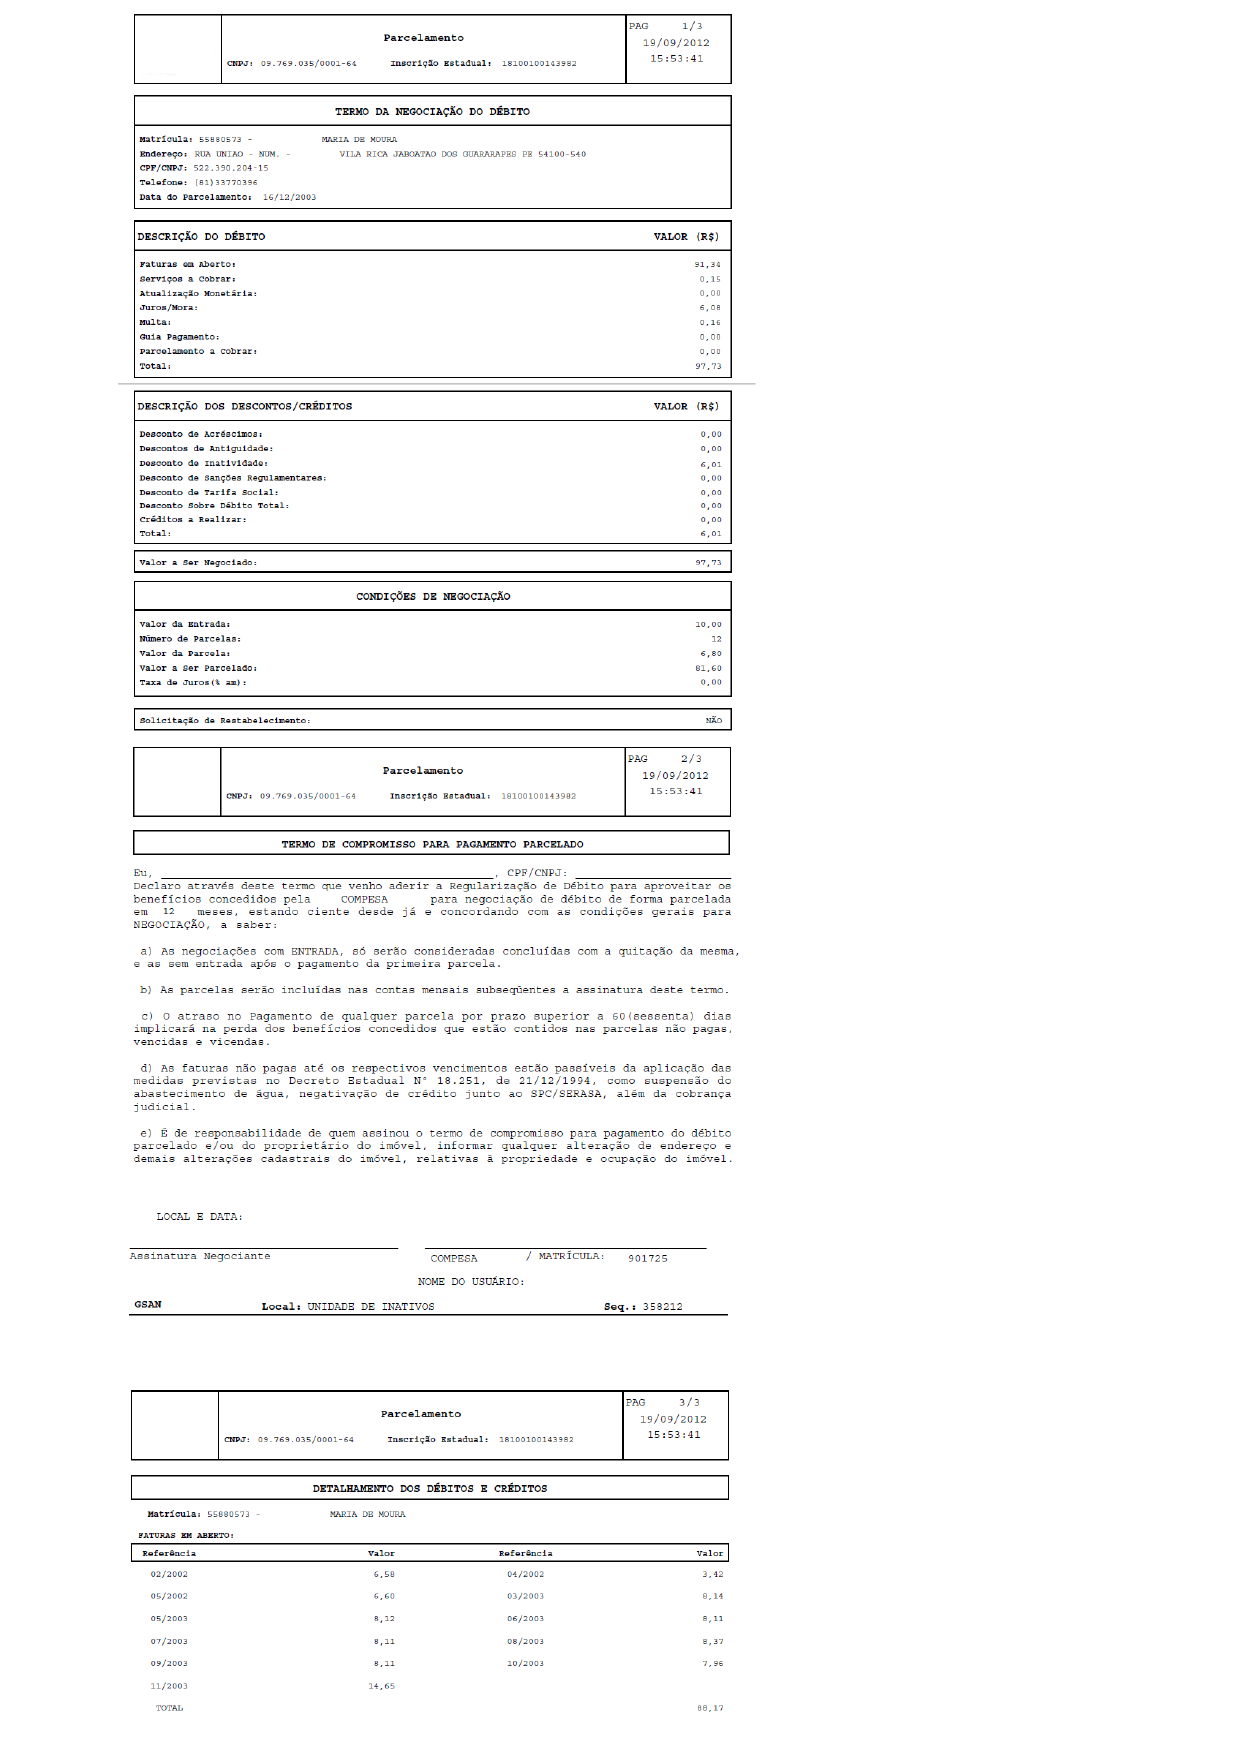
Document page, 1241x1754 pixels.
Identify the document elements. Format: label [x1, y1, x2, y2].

picture [118, 0, 788, 1754]
